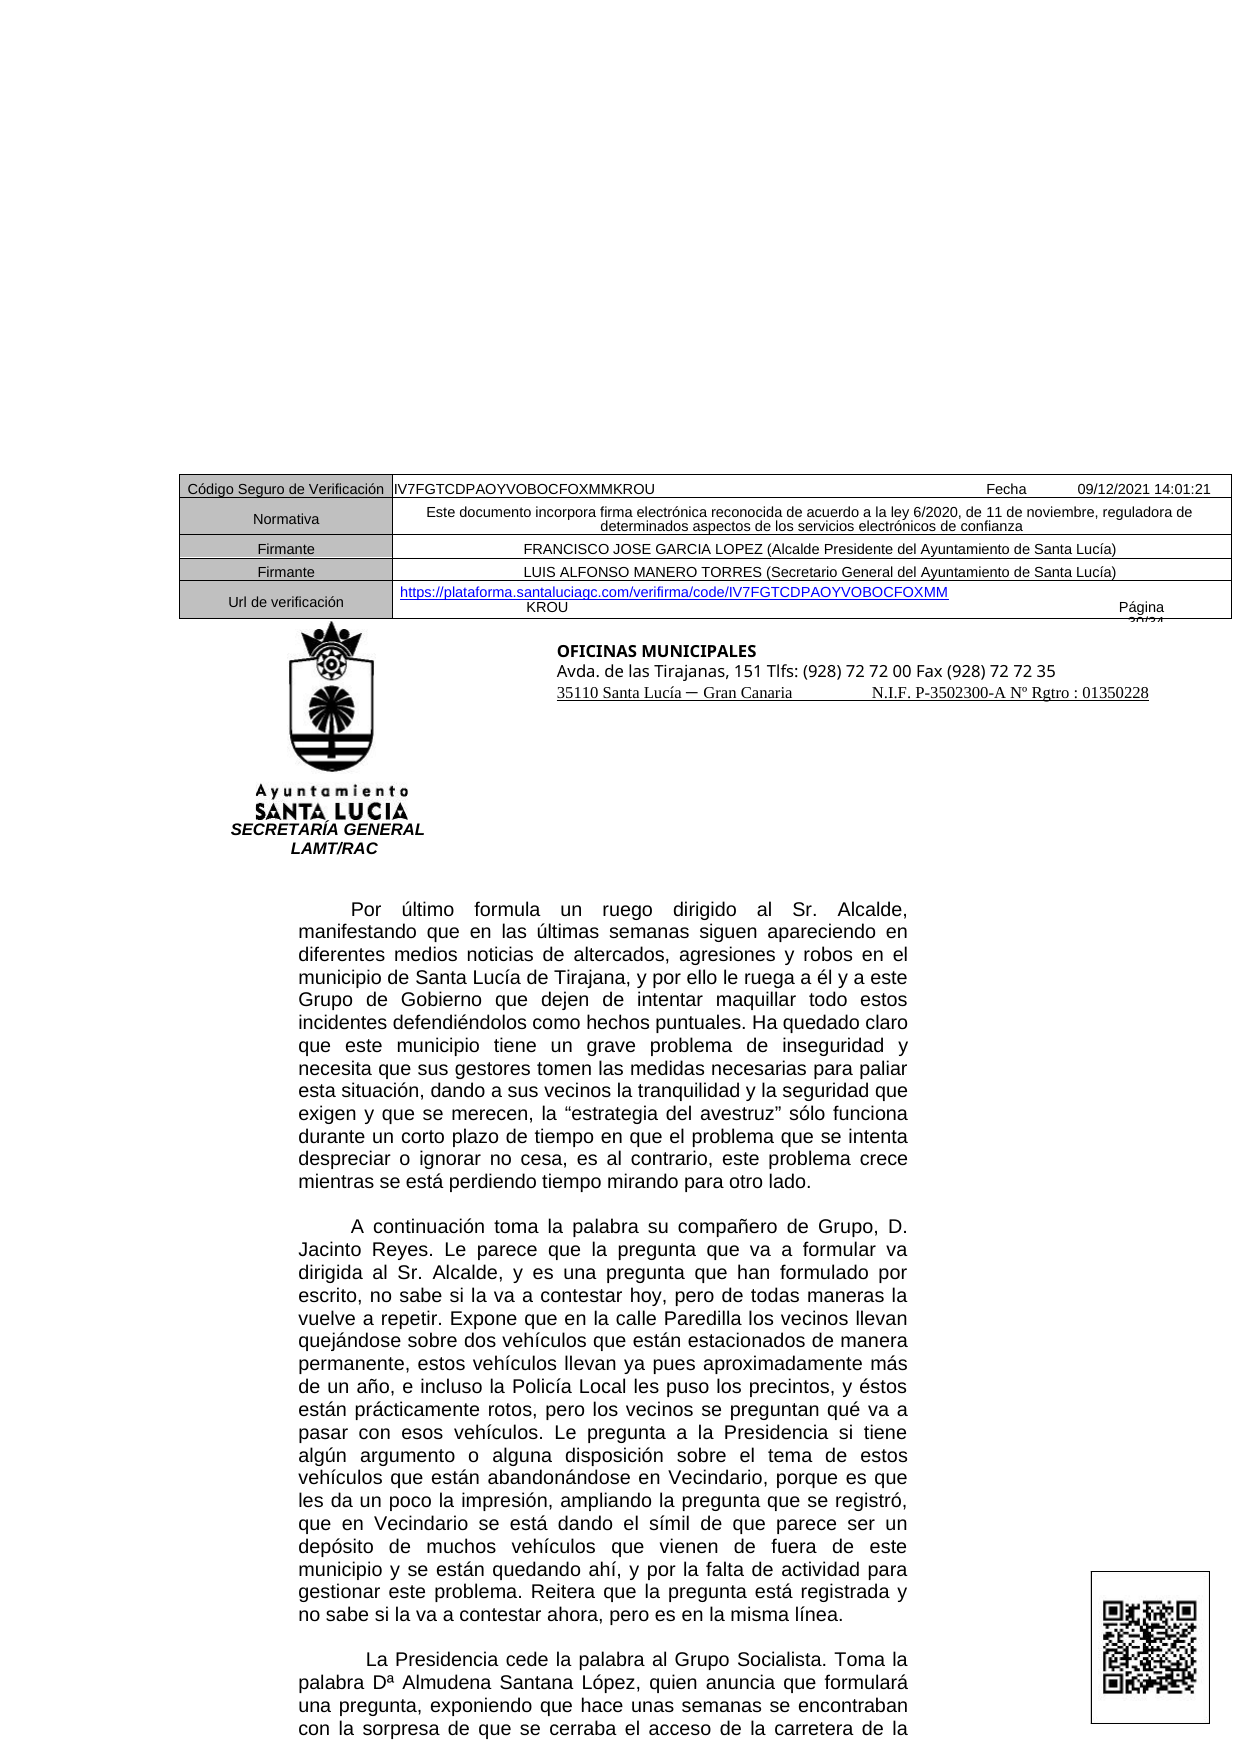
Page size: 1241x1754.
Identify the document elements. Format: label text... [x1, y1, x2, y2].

table_cell Url de verificación [180, 581, 392, 618]
table_cell https://plataforma.santaluciagc.com/verifirma/code/IV7FGTCDPAOYVOBOCFOXMM KROU Página 30/34 [393, 581, 1231, 618]
table_cell Firmante [180, 535, 392, 557]
text A continuación toma la palabra su compañero de Grupo, D. Jacinto Reyes. Le parece que la pregunta que va a formular va dirigida al Sr. Alcalde, y es una pregunta que han formulado por escrito, no sabe si la va a contestar hoy, pero de todas maneras la vuelve a repetir. Expone que en la calle Paredilla los vecinos llevan quejándose sobre dos vehículos que están estacionados de manera permanente, estos vehículos llevan ya pues aproximadamente más de un año, e incluso la Policía Local les puso los precintos, y éstos están prácticamente rotos, pero los vecinos se preguntan qué va a pasar con esos vehículos. Le pregunta a la Presidencia si tiene algún argumento o alguna disposición sobre el tema de estos vehículos que están abandonándose en Vecindario, porque es que les da un poco la impresión, ampliando la pregunta que se registró, que en Vecindario se está dando el símil de que parece ser un depósito de muchos vehículos que vienen de fuera de este municipio y se están quedando ahí, y por la falta de actividad para gestionar este problema. Reitera que la pregunta está registrada y no sabe si la va a contestar ahora, pero es en la misma línea. [298, 1216, 909, 1626]
table_header IV7FGTCDPAOYVOBOCFOXMMKROU Fecha 09/12/2021 14:01:21 [393, 475, 1231, 497]
table_cell [429, 820, 1232, 860]
picture [1092, 1572, 1209, 1723]
table_header OFICINAS MUNICIPALES Avda. de las Tirajanas, 151 Tlfs: (928) 72 72 00 Fax (928) 72 72 35 35110 Santa Lucía – Gran Canaria N.I.F. P-3502300-A Nº Rgtro : 01350228 [429, 619, 1232, 820]
table_cell SECRETARÍA GENERAL LAMT/RAC [178, 820, 429, 860]
table_header [178, 619, 429, 820]
table_cell LUIS ALFONSO MANERO TORRES (Secretario General del Ayuntamiento de Santa Lucía) [393, 559, 1231, 580]
table_header Código Seguro de Verificación [180, 475, 392, 497]
table_cell Normativa [180, 498, 392, 534]
text Por último formula un ruego dirigido al Sr. Alcalde, manifestando que en las últimas semanas siguen apareciendo en diferentes medios noticias de altercados, agresiones y robos en el municipio de Santa Lucía de Tirajana, y por ello le ruega a él y a este Grupo de Gobierno que dejen de intentar maquillar todo estos incidentes defendiéndolos como hechos puntuales. Ha quedado claro que este municipio tiene un grave problema de inseguridad y necesita que sus gestores tomen las medidas necesarias para paliar esta situación, dando a sus vecinos la tranquilidad y la seguridad que exigen y que se merecen, la “estrategia del avestruz” sólo funciona durante un corto plazo de tiempo en que el problema que se intenta despreciar o ignorar no cesa, es al contrario, este problema crece mientras se está perdiendo tiempo mirando para otro lado. [298, 898, 909, 1193]
table_cell Este documento incorpora firma electrónica reconocida de acuerdo a la ley 6/2020, de 11 de noviembre, reguladora de determinados aspectos de los servicios electrónicos de confianza [393, 498, 1231, 534]
table_cell FRANCISCO JOSE GARCIA LOPEZ (Alcalde Presidente del Ayuntamiento de Santa Lucía) [393, 535, 1231, 557]
text La Presidencia cede la palabra al Grupo Socialista. Toma la palabra Dª Almudena Santana López, quien anuncia que formulará una pregunta, exponiendo que hace unas semanas se encontraban con la sorpresa de que se cerraba el acceso de la carretera de la [298, 1648, 909, 1740]
table_cell Firmante [180, 559, 392, 580]
picture [255, 621, 408, 820]
